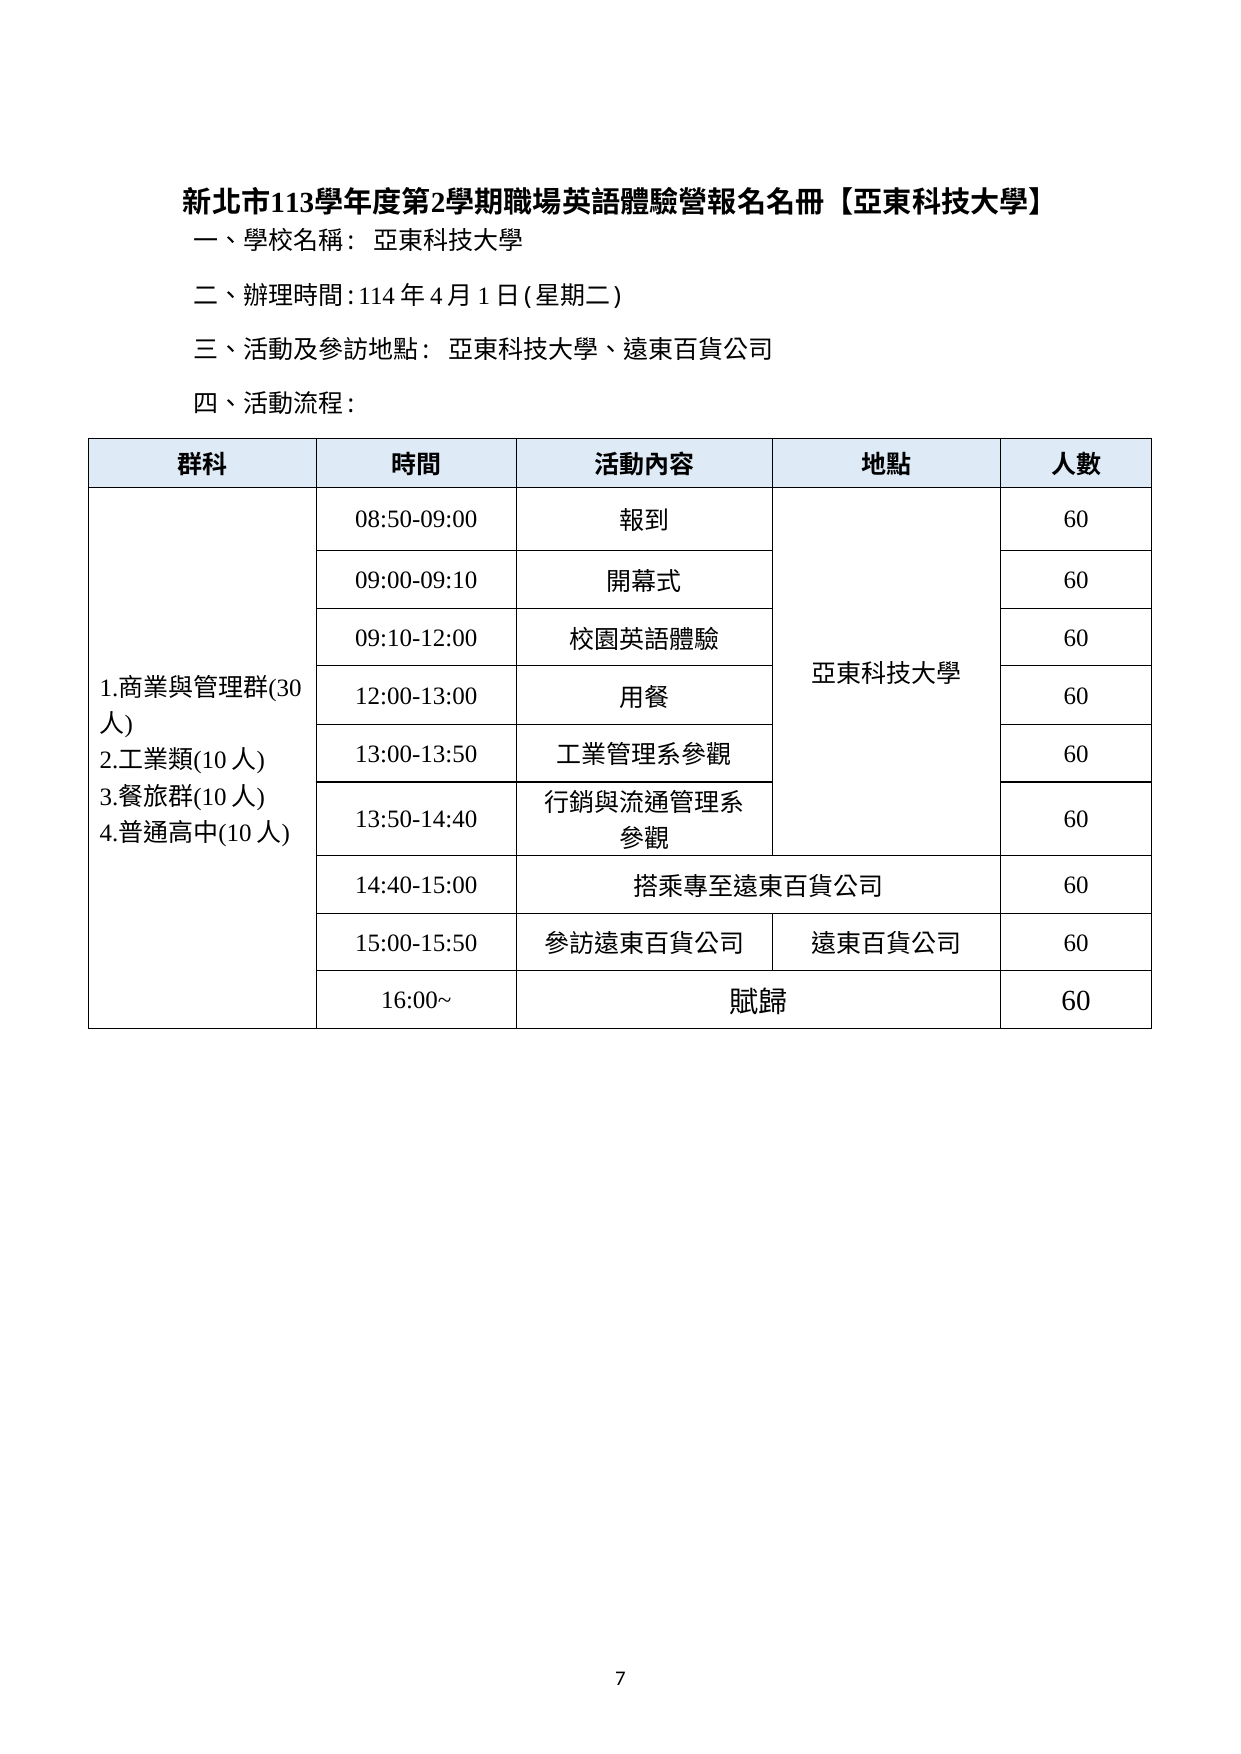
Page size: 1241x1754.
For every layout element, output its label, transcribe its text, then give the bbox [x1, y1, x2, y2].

table_cell 60 [1001, 666, 1151, 724]
table_cell 搭乘專至遠東百貨公司 [517, 856, 1000, 913]
table_cell 遠東百貨公司 [773, 914, 1000, 970]
text 一、學校名稱: 亞東科技大學 [193, 221, 1231, 257]
table_cell 08:50-09:00 [317, 488, 516, 550]
table_cell 60 [1001, 551, 1151, 608]
text 新北市113學年度第2學期職場英語體驗營報名名冊【亞東科技大學】 [89, 158, 1152, 221]
table_cell 14:40-15:00 [317, 856, 516, 913]
table_cell 13:50-14:40 [317, 783, 516, 855]
table_cell 12:00-13:00 [317, 666, 516, 724]
text 三、活動及參訪地點: 亞東科技大學、遠東百貨公司 [193, 329, 1231, 366]
table_cell 60 [1001, 488, 1151, 550]
table_cell 15:00-15:50 [317, 914, 516, 970]
table_cell 09:10-12:00 [317, 609, 516, 665]
table_cell 16:00~ [317, 971, 516, 1028]
table_header 時間 [317, 439, 516, 487]
table_cell 亞東科技大學 [773, 488, 1000, 855]
table_cell 60 [1001, 783, 1151, 855]
table_header 活動內容 [517, 439, 772, 487]
table_cell 60 [1001, 609, 1151, 665]
table_cell 工業管理系參觀 [517, 725, 772, 781]
table_cell 60 [1001, 725, 1151, 781]
table_header 群科 [89, 439, 316, 487]
table_cell 報到 [517, 488, 772, 550]
text 四、活動流程: [193, 384, 1231, 420]
table_cell 1.商業與管理群(30人) 2.工業類(10人) 3.餐旅群(10人) 4.普通高中(10人) [89, 488, 316, 1028]
table_cell 賦歸 [517, 971, 1000, 1028]
table_cell 09:00-09:10 [317, 551, 516, 608]
table_cell 60 [1001, 971, 1151, 1028]
table_cell 校園英語體驗 [517, 609, 772, 665]
table_cell 參訪遠東百貨公司 [517, 914, 772, 970]
table_cell 60 [1001, 914, 1151, 970]
table_cell 60 [1001, 856, 1151, 913]
table_cell 用餐 [517, 666, 772, 724]
table_cell 開幕式 [517, 551, 772, 608]
table_cell 13:00-13:50 [317, 725, 516, 781]
table_header 地點 [773, 439, 1000, 487]
text 二、辦理時間:114年4月1日(星期二) [193, 275, 1152, 311]
table_header 人數 [1001, 439, 1151, 487]
table_cell 行銷與流通管理系 參觀 [517, 783, 772, 855]
